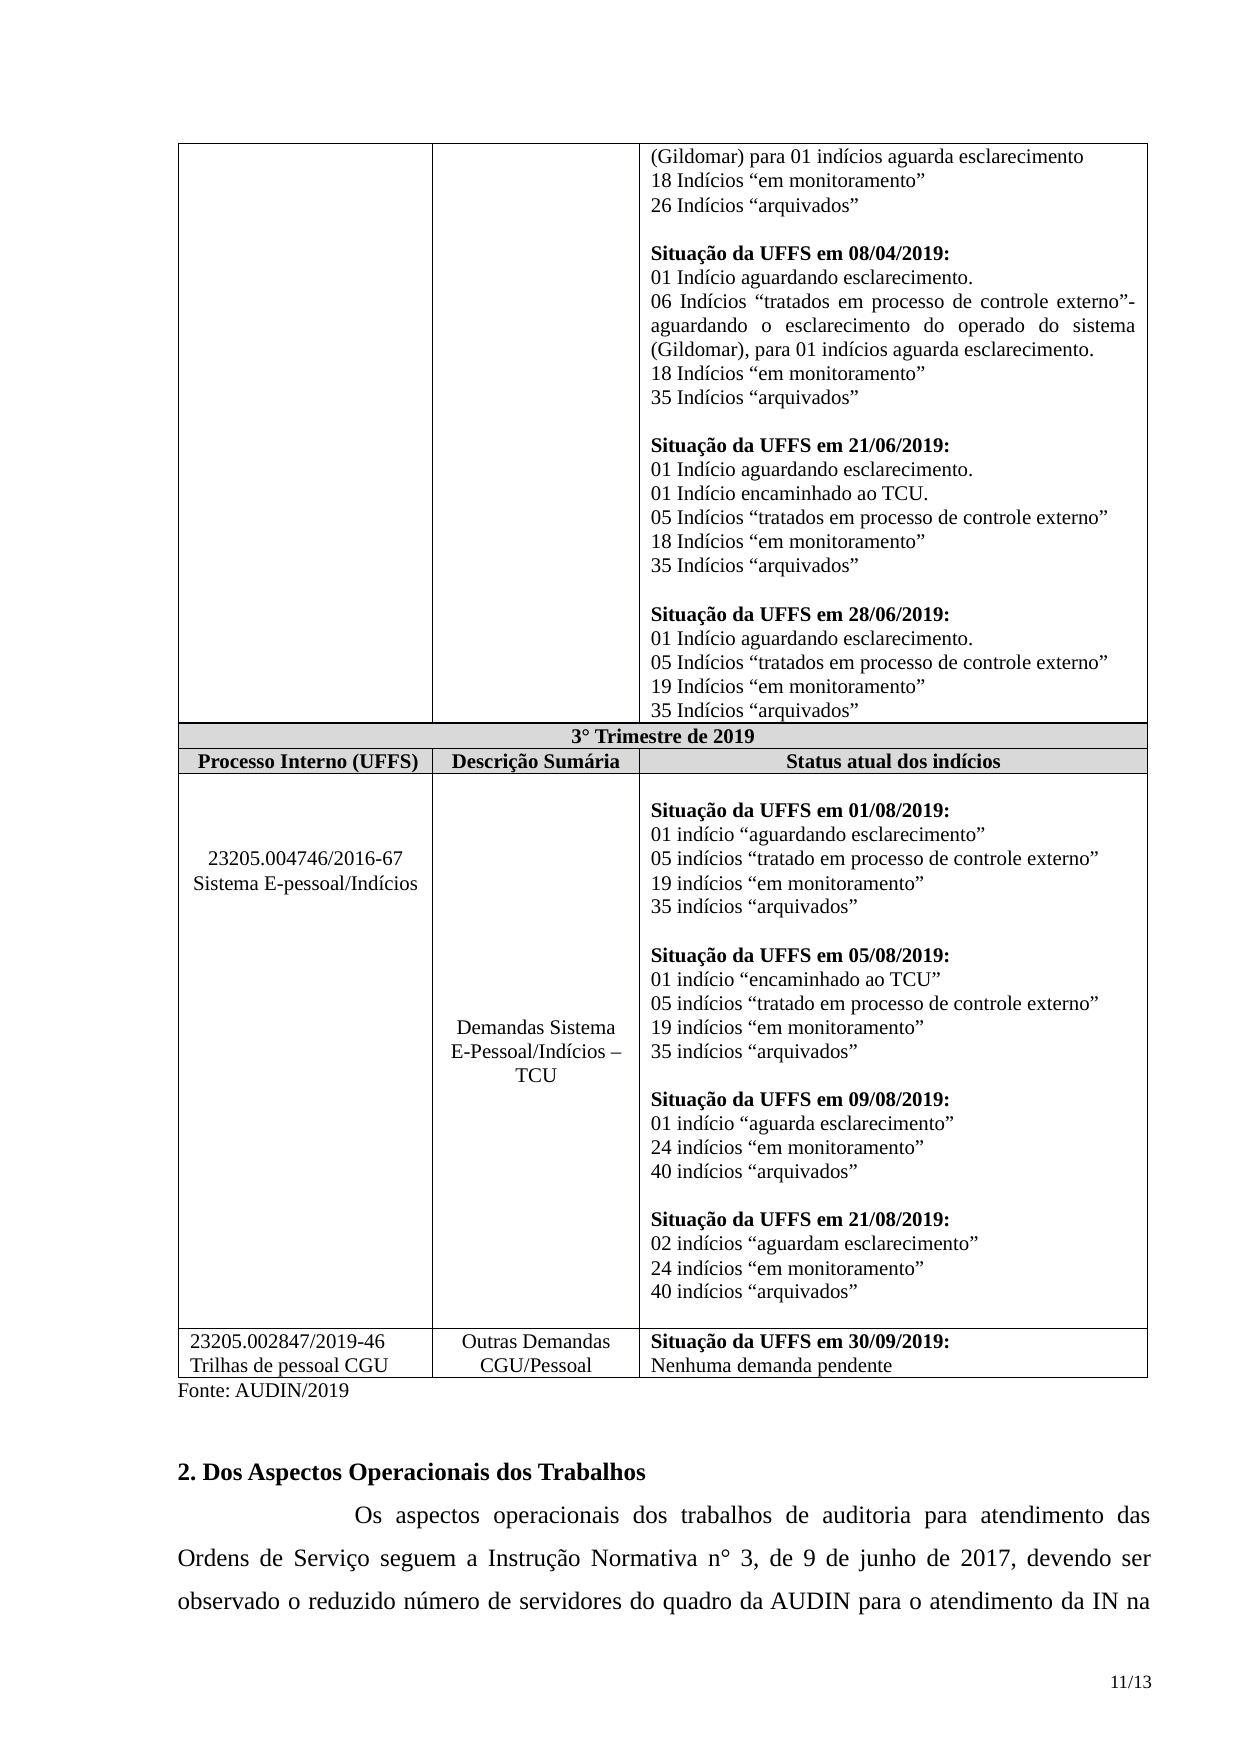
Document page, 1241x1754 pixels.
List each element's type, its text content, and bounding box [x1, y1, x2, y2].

table_cell Processo Interno (UFFS) [179, 749, 432, 773]
table_cell Situação da UFFS em 01/08/2019: 01 indício “aguardando esclarecimento” 05 indícios “tratado em processo de controle externo” 19 indícios “em monitoramento” 35 indícios “arquivados” Situação da UFFS em 05/08/2019: 01 indício “encaminhado ao TCU” 05 indícios “tratado em processo de controle externo” 19 indícios “em monitoramento” 35 indícios “arquivados” Situação da UFFS em 09/08/2019: 01 indício “aguarda esclarecimento” 24 indícios “em monitoramento” 40 indícios “arquivados” Situação da UFFS em 21/08/2019: 02 indícios “aguardam esclarecimento” 24 indícios “em monitoramento” 40 indícios “arquivados” [640, 774, 1147, 1328]
table_cell Descrição Sumária [433, 749, 639, 773]
text Os aspectos operacionais dos trabalhos de auditoria para atendimento das Ordens de Serviço seguem a Instrução Normativa n° 3, de 9 de junho de 2017, devendo ser observado o reduzido número de servidores do quadro da AUDIN para o atendimento da IN na [177, 1500, 1152, 1615]
table_cell 23205.004746/2016-67 Sistema E-pessoal/Indícios [179, 774, 432, 1328]
table_cell (Gildomar) para 01 indícios aguarda esclarecimento 18 Indícios “em monitoramento” 26 Indícios “arquivados” Situação da UFFS em 08/04/2019: 01 Indício aguardando esclarecimento. 06 Indícios “tratados em processo de controle externo”- aguardando o esclarecimento do operado do sistema (Gildomar), para 01 indícios aguarda esclarecimento. 18 Indícios “em monitoramento” 35 Indícios “arquivados” Situação da UFFS em 21/06/2019: 01 Indício aguardando esclarecimento. 01 Indício encaminhado ao TCU. 05 Indícios “tratados em processo de controle externo” 18 Indícios “em monitoramento” 35 Indícios “arquivados” Situação da UFFS em 28/06/2019: 01 Indício aguardando esclarecimento. 05 Indícios “tratados em processo de controle externo” 19 Indícios “em monitoramento” 35 Indícios “arquivados” [640, 144, 1147, 722]
table_cell [433, 144, 639, 722]
table_cell Situação da UFFS em 30/09/2019: Nenhuma demanda pendente [640, 1329, 1147, 1377]
table_cell Status atual dos indícios [640, 749, 1147, 773]
subtitle 2. Dos Aspectos Operacionais dos Trabalhos [177, 1457, 1152, 1486]
table_cell Demandas Sistema E-Pessoal/Indícios – TCU [433, 774, 639, 1328]
table_header 3° Trimestre de 2019 [179, 724, 1147, 748]
table_cell [179, 144, 432, 722]
text Fonte: AUDIN/2019 [177, 1378, 1152, 1402]
table_cell Outras Demandas CGU/Pessoal [433, 1329, 639, 1377]
table_cell 23205.002847/2019-46 Trilhas de pessoal CGU [179, 1329, 432, 1377]
